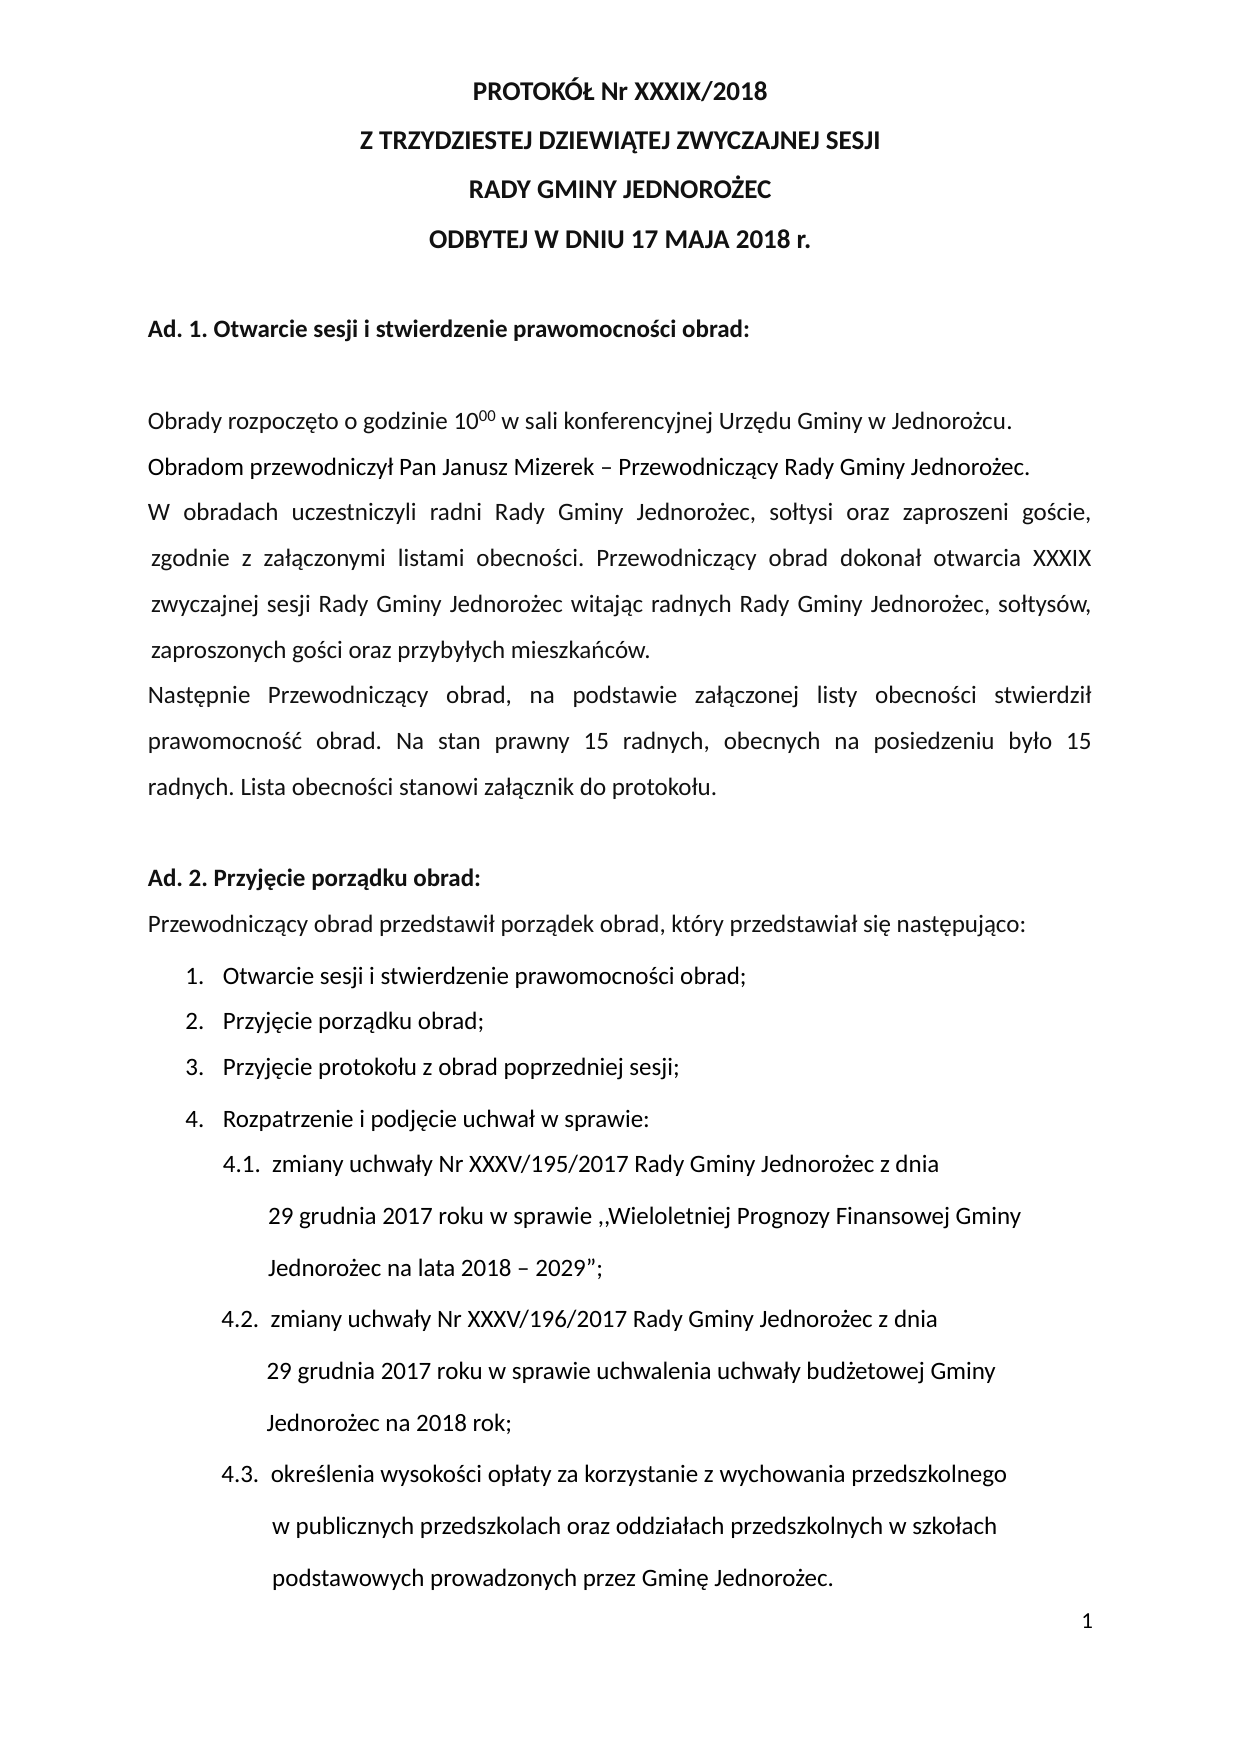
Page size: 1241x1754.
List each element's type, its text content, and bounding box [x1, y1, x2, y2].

list Rozpatrzenie i podjęcie uchwał w sprawie: [185, 1103, 1093, 1133]
text w publicznych przedszkolach oraz oddziałach przedszkolnych w szkołach [148, 1510, 1093, 1541]
list Otwarcie sesji i stwierdzenie prawomocności obrad; [185, 960, 1093, 990]
text 29 grudnia 2017 roku w sprawie ,,Wieloletniej Prognozy Finansowej Gminy [223, 1200, 1093, 1231]
text Ad. 2. Przyjęcie porządku obrad: [148, 862, 1093, 893]
list Przyjęcie porządku obrad; [185, 1006, 1093, 1036]
text Obrady rozpoczęto o godzinie 1000 w sali konferencyjnej Urzędu Gminy w Jednorożcu. [148, 405, 1093, 436]
text PROTOKÓŁ Nr XXXIX/2018 [148, 74, 1093, 107]
text 4.1. zmiany uchwały Nr XXXV/195/2017 Rady Gminy Jednorożec z dnia [223, 1149, 1093, 1179]
text ODBYTEJ W DNIU 17 MAJA 2018 r. [148, 222, 1093, 255]
text W obradach uczestniczyli radni Rady Gminy Jednorożec, sołtysi oraz zaproszeni goście, zgodnie z załączonymi listami obecności. Przewodniczący obrad dokonał otwarcia XXXIX zwyczajnej sesji Rady Gminy Jednorożec witając radnych Rady Gminy Jednorożec, sołtysów, zaproszonych gości oraz przybyłych mieszkańców. [148, 497, 1093, 664]
text Jednorożec na 2018 rok; [148, 1407, 1093, 1437]
text 4.2. zmiany uchwały Nr XXXV/196/2017 Rady Gminy Jednorożec z dnia [148, 1304, 1093, 1334]
text 4.3. określenia wysokości opłaty za korzystanie z wychowania przedszkolnego [148, 1459, 1093, 1489]
text Następnie Przewodniczący obrad, na podstawie załączonej listy obecności stwierdził prawomocność obrad. Na stan prawny 15 radnych, obecnych na posiedzeniu było 15 radnych. Lista obecności stanowi załącznik do protokołu. [148, 679, 1093, 801]
text Jednorożec na lata 2018 – 2029”; [223, 1252, 1093, 1282]
text RADY GMINY JEDNOROŻEC [148, 173, 1093, 206]
text podstawowych prowadzonych przez Gminę Jednorożec. [148, 1562, 1093, 1592]
text Ad. 1. Otwarcie sesji i stwierdzenie prawomocności obrad: [148, 314, 1093, 344]
list Przyjęcie protokołu z obrad poprzedniej sesji; [185, 1051, 1093, 1082]
text Przewodniczący obrad przedstawił porządek obrad, który przedstawiał się następująco: [148, 908, 1093, 939]
text 29 grudnia 2017 roku w sprawie uchwalenia uchwały budżetowej Gminy [148, 1355, 1093, 1386]
text Z TRZYDZIESTEJ DZIEWIĄTEJ ZWYCZAJNEJ SESJI [148, 123, 1093, 156]
text Obradom przewodniczył Pan Janusz Mizerek – Przewodniczący Rady Gminy Jednorożec. [148, 451, 1093, 481]
